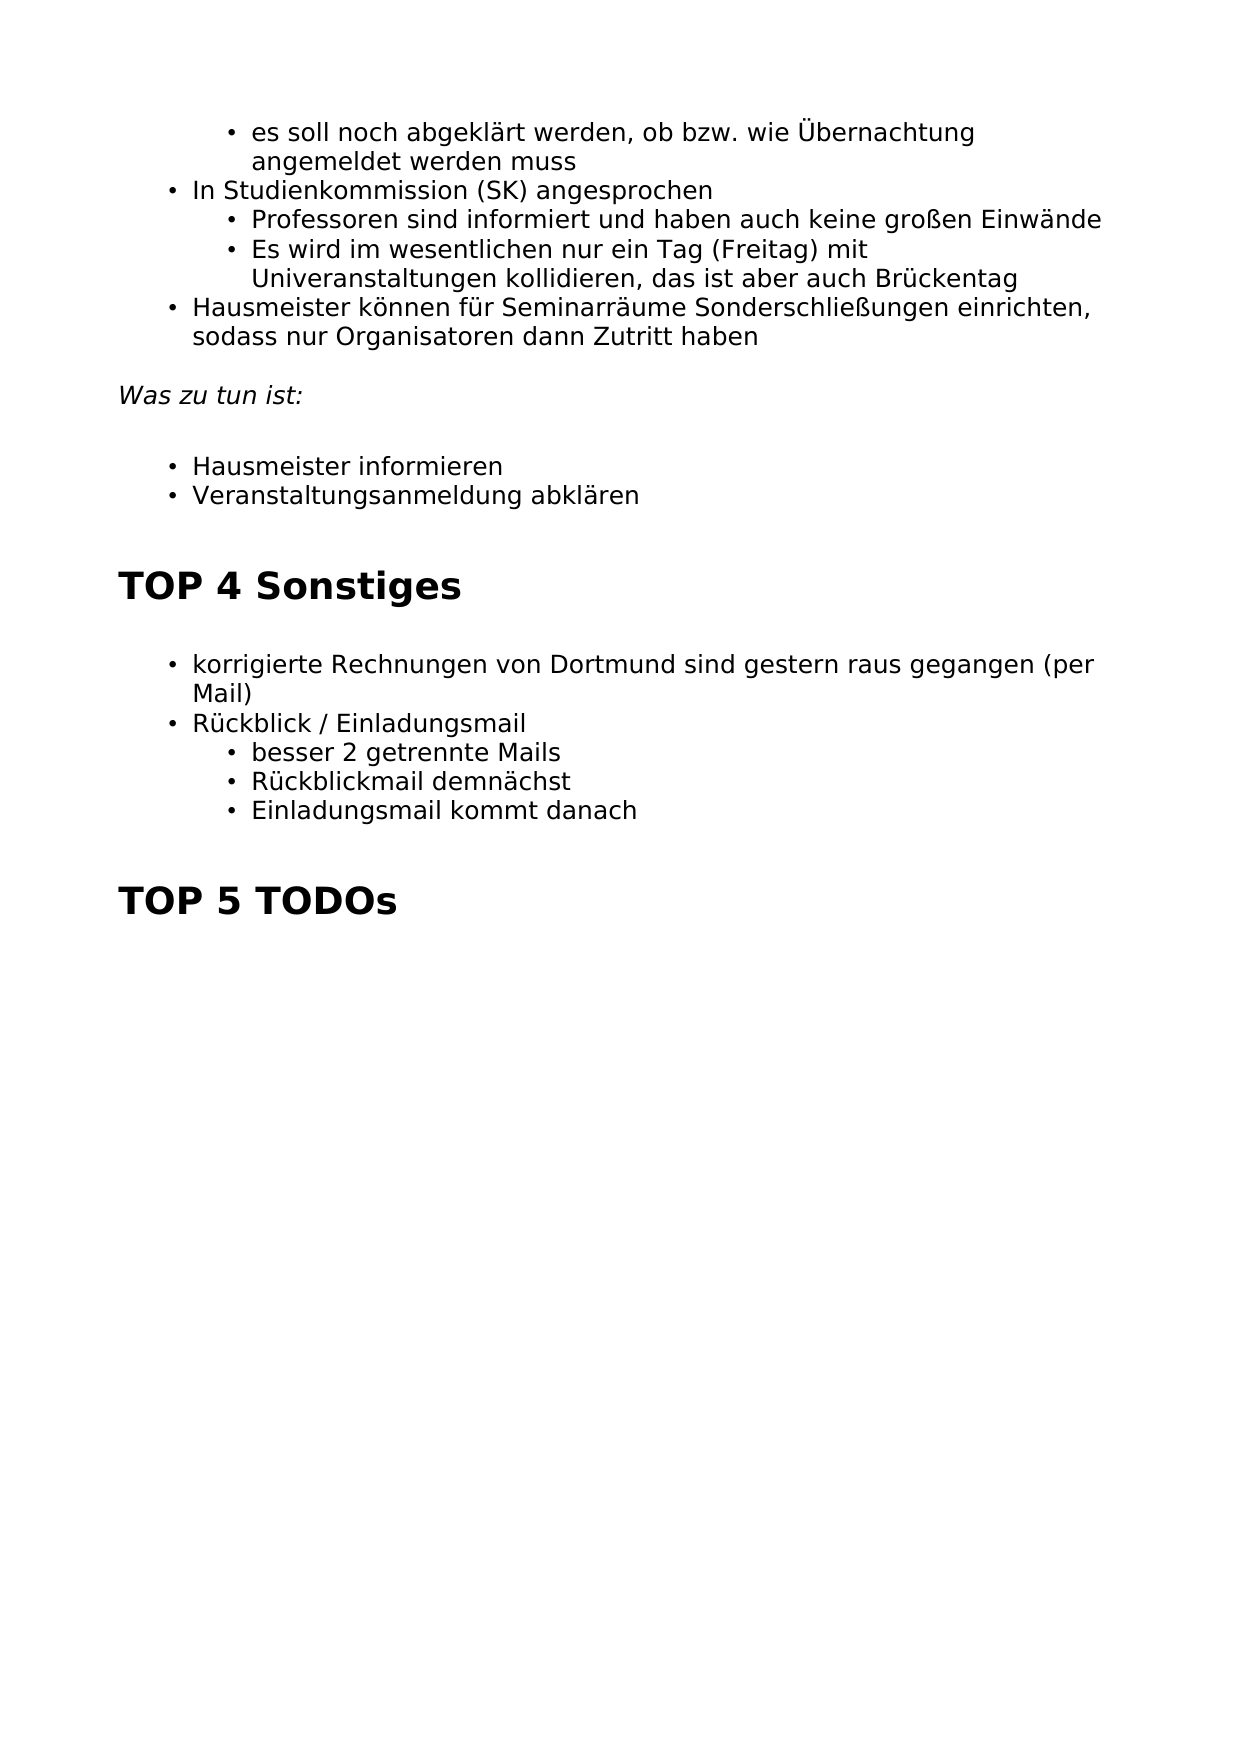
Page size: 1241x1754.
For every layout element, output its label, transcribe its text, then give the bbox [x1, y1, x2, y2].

list korrigierte Rechnungen von Dortmund sind gestern raus gegangen (per Mail) [177, 651, 1122, 709]
list In Studienkommission (SK) angesprochen [177, 176, 1122, 206]
list Hausmeister informieren [177, 452, 1122, 481]
subtitle TOP 4 Sonstiges [118, 565, 1122, 608]
list Es wird im wesentlichen nur ein Tag (Freitag) mit Univeranstaltungen kollidieren, das ist aber auch Brückentag [236, 235, 1122, 293]
list Einladungsmail kommt danach [236, 796, 1122, 826]
text Was zu tun ist: [118, 381, 1122, 410]
list besser 2 getrennte Mails [236, 738, 1122, 767]
list es soll noch abgeklärt werden, ob bzw. wie Übernachtung angemeldet werden muss [236, 118, 1122, 176]
list Rückblick / Einladungsmail [177, 709, 1122, 738]
subtitle TOP 5 TODOs [118, 880, 1122, 924]
list Veranstaltungsanmeldung abklären [177, 481, 1122, 510]
list Professoren sind informiert und haben auch keine großen Einwände [236, 206, 1122, 235]
list Rückblickmail demnächst [236, 767, 1122, 796]
list Hausmeister können für Seminarräume Sonderschließungen einrichten, sodass nur Organisatoren dann Zutritt haben [177, 293, 1122, 351]
